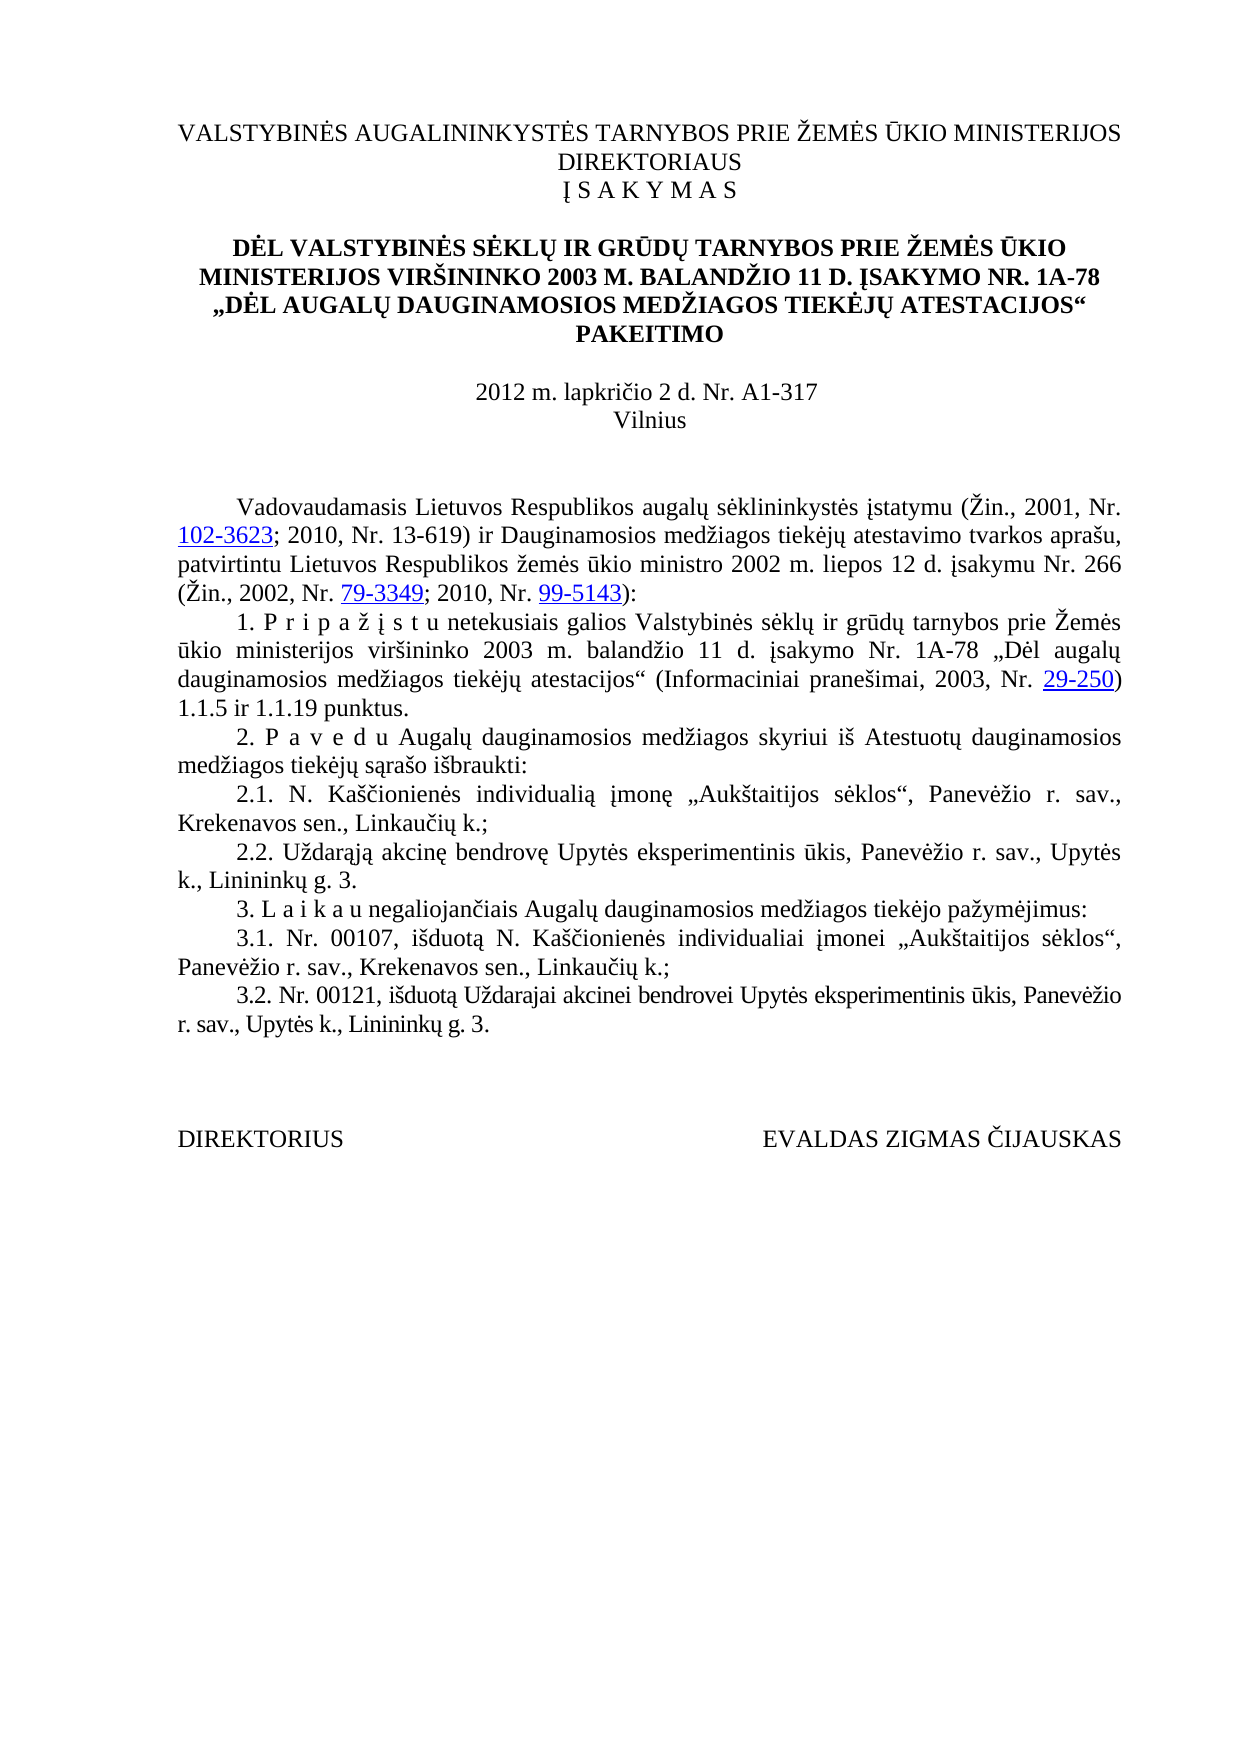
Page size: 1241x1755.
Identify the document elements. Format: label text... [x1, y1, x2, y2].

text Direktorius Evaldas Zigmas Čijauskas [177, 1124, 1122, 1153]
text 3.2. Nr. 00121, išduotą Uždarajai akcinei bendrovei Upytės eksperimentinis ūkis, Panevėžio r. sav., Upytės k., Linininkų g. 3. [177, 981, 1122, 1038]
text VALSTYBINĖS AUGALININKYSTĖS TARNYBOS PRIE ŽEMĖS ŪKIO MINISTERIJOS DIREKTORIAUS [177, 118, 1122, 176]
text Į S A K Y M A S [177, 176, 1122, 204]
text 3. L a i k a u negaliojančiais Augalų dauginamosios medžiagos tiekėjo pažymėjimus: [177, 894, 1122, 923]
text 2012 m. lapkričio 2 d. Nr. A1-317 [177, 377, 1122, 406]
text Vilnius [177, 406, 1122, 434]
text 2.1. N. Kaščionienės individualią įmonę „Aukštaitijos sėklos“, Panevėžio r. sav., Krekenavos sen., Linkaučių k.; [177, 779, 1122, 837]
text Vadovaudamasis Lietuvos Respublikos augalų sėklininkystės įstatymu (Žin., 2001, Nr. 102-3623; 2010, Nr. 13-619) ir Dauginamosios medžiagos tiekėjų atestavimo tvarkos aprašu, patvirtintu Lietuvos Respublikos žemės ūkio ministro 2002 m. liepos 12 d. įsakymu Nr. 266 (Žin., 2002, Nr. 79-3349; 2010, Nr. 99-5143): [177, 492, 1122, 607]
text 2.2. Uždarąją akcinę bendrovę Upytės eksperimentinis ūkis, Panevėžio r. sav., Upytės k., Linininkų g. 3. [177, 837, 1122, 894]
text 2. P a v e d u Augalų dauginamosios medžiagos skyriui iš Atestuotų dauginamosios medžiagos tiekėjų sąrašo išbraukti: [177, 722, 1122, 779]
text DĖL VALSTYBINĖS SĖKLŲ IR GRŪDŲ TARNYBOS PRIE ŽEMĖS ŪKIO MINISTERIJOS VIRŠININKO 2003 M. BALANDŽIO 11 D. ĮSAKYMO NR. 1A-78 „DĖL AUGALŲ DAUGINAMOSIOS MEDŽIAGOS TIEKĖJŲ ATESTACIJOS“ PAKEITIMO [177, 233, 1122, 348]
text 3.1. Nr. 00107, išduotą N. Kaščionienės individualiai įmonei „Aukštaitijos sėklos“, Panevėžio r. sav., Krekenavos sen., Linkaučių k.; [177, 923, 1122, 981]
text 1. P r i p a ž į s t u netekusiais galios Valstybinės sėklų ir grūdų tarnybos prie Žemės ūkio ministerijos viršininko 2003 m. balandžio 11 d. įsakymo Nr. 1A-78 „Dėl augalų dauginamosios medžiagos tiekėjų atestacijos“ (Informaciniai pranešimai, 2003, Nr. 29-250) 1.1.5 ir 1.1.19 punktus. [177, 607, 1122, 722]
